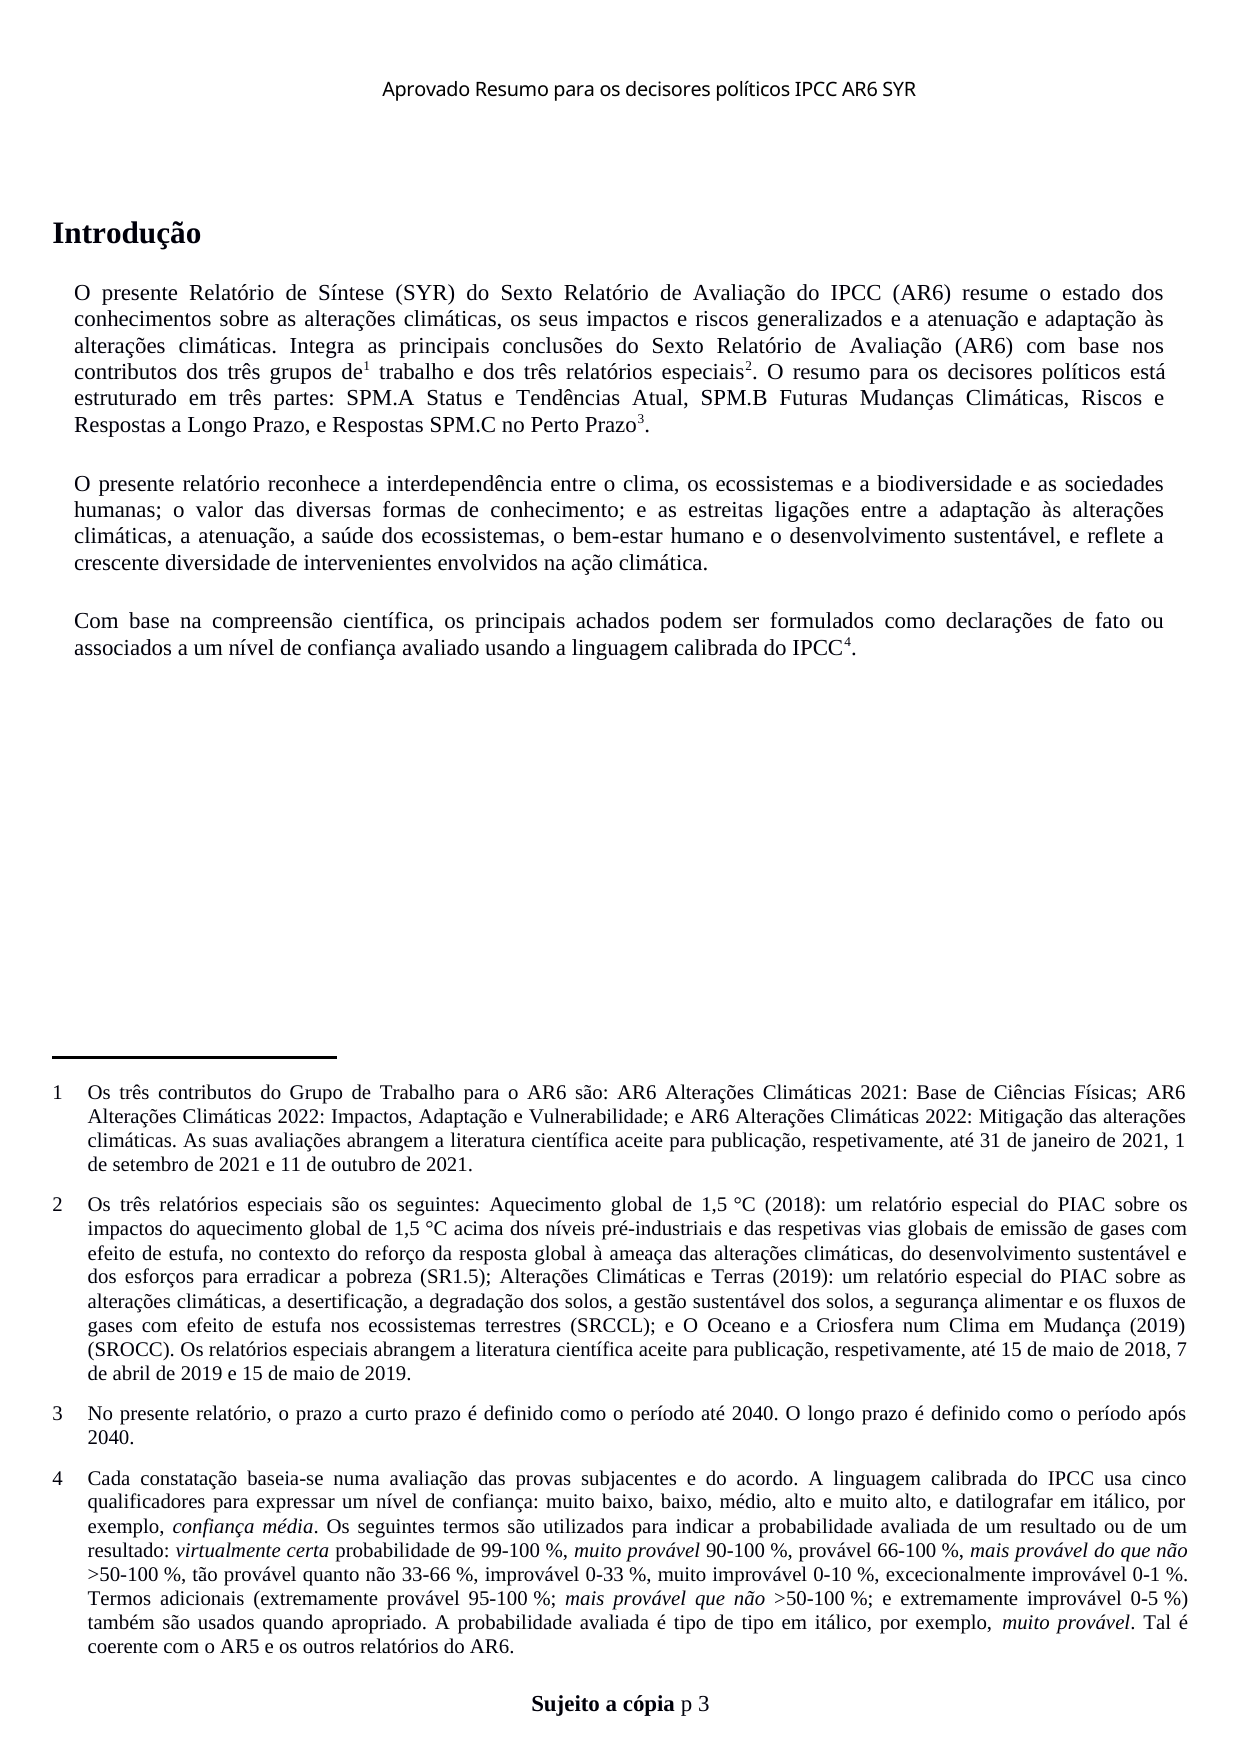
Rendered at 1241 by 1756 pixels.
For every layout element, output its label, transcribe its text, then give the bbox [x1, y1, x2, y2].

text Os três relatórios especiais são os seguintes: Aquecimento global de 1,5 °C (2018): um relatório especial do PIAC sobre os impactos do aquecimento global de 1,5 °C acima dos níveis pré-industriais e das respetivas vias globais de emissão de gases com efeito de estufa, no contexto do reforço da resposta global à ameaça das alterações climáticas, do desenvolvimento sustentável e dos esforços para erradicar a pobreza (SR1.5); Alterações Climáticas e Terras (2019): um relatório especial do PIAC sobre as alterações climáticas, a desertificação, a degradação dos solos, a gestão sustentável dos solos, a segurança alimentar e os fluxos de gases com efeito de estufa nos ecossistemas terrestres (SRCCL); e O Oceano e a Criosfera num Clima em Mudança (2019) (SROCC). Os relatórios especiais abrangem a literatura científica aceite para publicação, respetivamente, até 15 de maio de 2018, 7 de abril de 2019 e 15 de maio de 2019. [52, 1192, 1188, 1385]
text No presente relatório, o prazo a curto prazo é definido como o período até 2040. O longo prazo é definido como o período após 2040. [52, 1401, 1188, 1449]
text O presente Relatório de Síntese (SYR) do Sexto Relatório de Avaliação do IPCC (AR6) resume o estado dos conhecimentos sobre as alterações climáticas, os seus impactos e riscos generalizados e a atenuação e adaptação às alterações climáticas. Integra as principais conclusões do Sexto Relatório de Avaliação (AR6) com base nos contributos dos três grupos de trabalho e dos três relatórios especiais. O resumo para os decisores políticos está estruturado em três partes: SPM.A Status e Tendências Atual, SPM.B Futuras Mudanças Climáticas, Riscos e Respostas a Longo Prazo, e Respostas SPM.C no Perto Prazo. [74, 279, 1166, 437]
text Os três contributos do Grupo de Trabalho para o AR6 são: AR6 Alterações Climáticas 2021: Base de Ciências Físicas; AR6 Alterações Climáticas 2022: Impactos, Adaptação e Vulnerabilidade; e AR6 Alterações Climáticas 2022: Mitigação das alterações climáticas. As suas avaliações abrangem a literatura científica aceite para publicação, respetivamente, até 31 de janeiro de 2021, 1 de setembro de 2021 e 11 de outubro de 2021. [52, 1080, 1188, 1176]
text Cada constatação baseia-se numa avaliação das provas subjacentes e do acordo. A linguagem calibrada do IPCC usa cinco qualificadores para expressar um nível de confiança: muito baixo, baixo, médio, alto e muito alto, e datilografar em itálico, por exemplo, confiança média. Os seguintes termos são utilizados para indicar a probabilidade avaliada de um resultado ou de um resultado: virtualmente certa probabilidade de 99-100 %, muito provável 90-100 %, provável 66-100 %, mais provável do que não >50-100 %, tão provável quanto não 33-66 %, improvável 0-33 %, muito improvável 0-10 %, excecionalmente improvável 0-1 %. Termos adicionais (extremamente provável 95-100 %; mais provável que não >50-100 %; e extremamente improvável 0-5 %) também são usados quando apropriado. A probabilidade avaliada é tipo de tipo em itálico, por exemplo, muito provável. Tal é coerente com o AR5 e os outros relatórios do AR6. [52, 1465, 1188, 1658]
text Com base na compreensão científica, os principais achados podem ser formulados como declarações de fato ou associados a um nível de confiança avaliado usando a linguagem calibrada do IPCC. [74, 608, 1166, 660]
subtitle Introdução [52, 214, 1188, 250]
text O presente relatório reconhece a interdependência entre o clima, os ecossistemas e a biodiversidade e as sociedades humanas; o valor das diversas formas de conhecimento; e as estreitas ligações entre a adaptação às alterações climáticas, a atenuação, a saúde dos ecossistemas, o bem-estar humano e o desenvolvimento sustentável, e reflete a crescente diversidade de intervenientes envolvidos na ação climática. [74, 470, 1166, 575]
